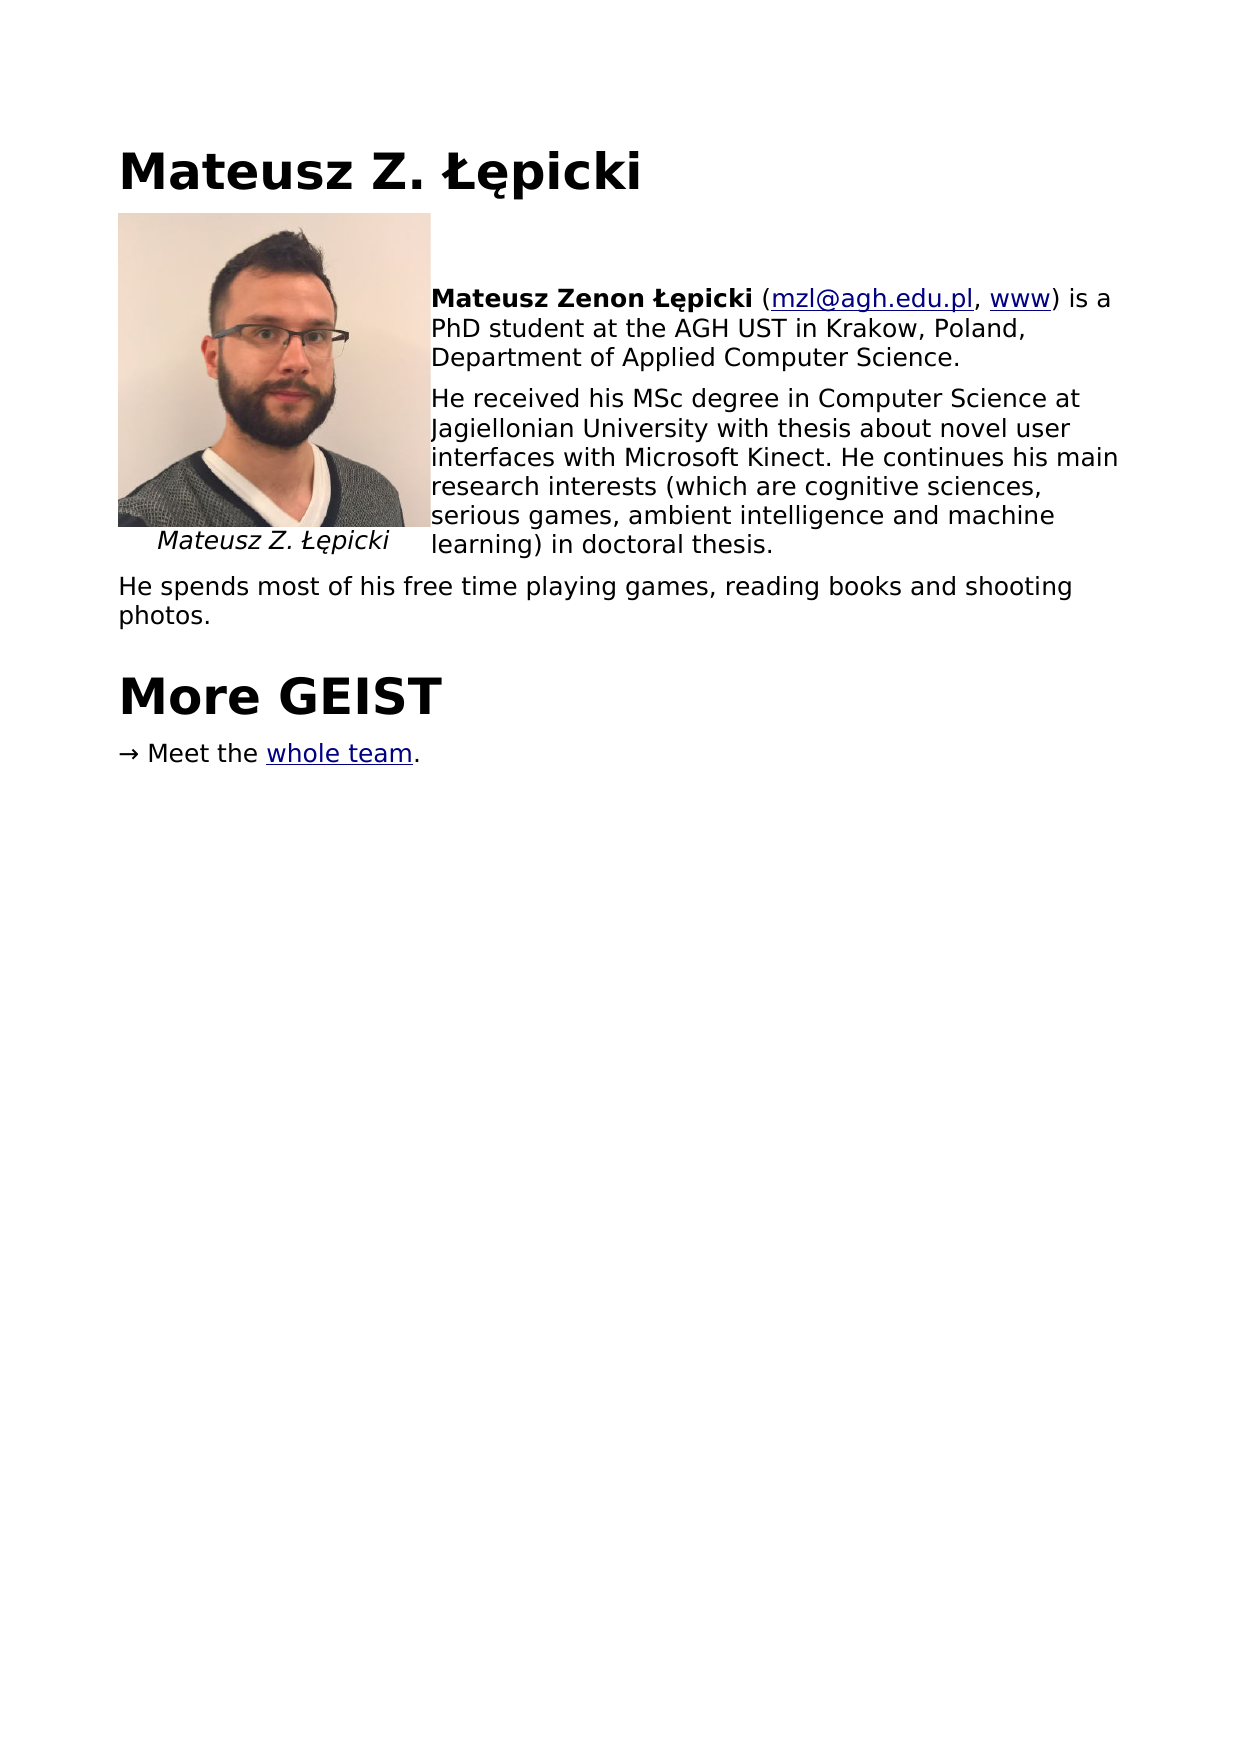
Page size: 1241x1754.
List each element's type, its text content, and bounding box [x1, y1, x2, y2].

text → Meet the whole team. [118, 739, 1122, 768]
subtitle More GEIST [118, 668, 1122, 726]
text Mateusz Z. Łępicki [118, 527, 431, 556]
subtitle Mateusz Z. Łępicki [118, 143, 1122, 201]
picture [118, 213, 431, 527]
text He spends most of his free time playing games, reading books and shooting photos. [118, 572, 1122, 631]
text He received his MSc degree in Computer Science at Jagiellonian University with thesis about novel user interfaces with Microsoft Kinect. He continues his main research interests (which are cognitive sciences, serious games, ambient intelligence and machine learning) in doctoral thesis. [118, 385, 1122, 560]
text Mateusz Zenon Łępicki (mzl@agh.edu.pl, www) is a PhD student at the AGH UST in Krakow, Poland, Department of Applied Computer Science. [431, 285, 1122, 372]
